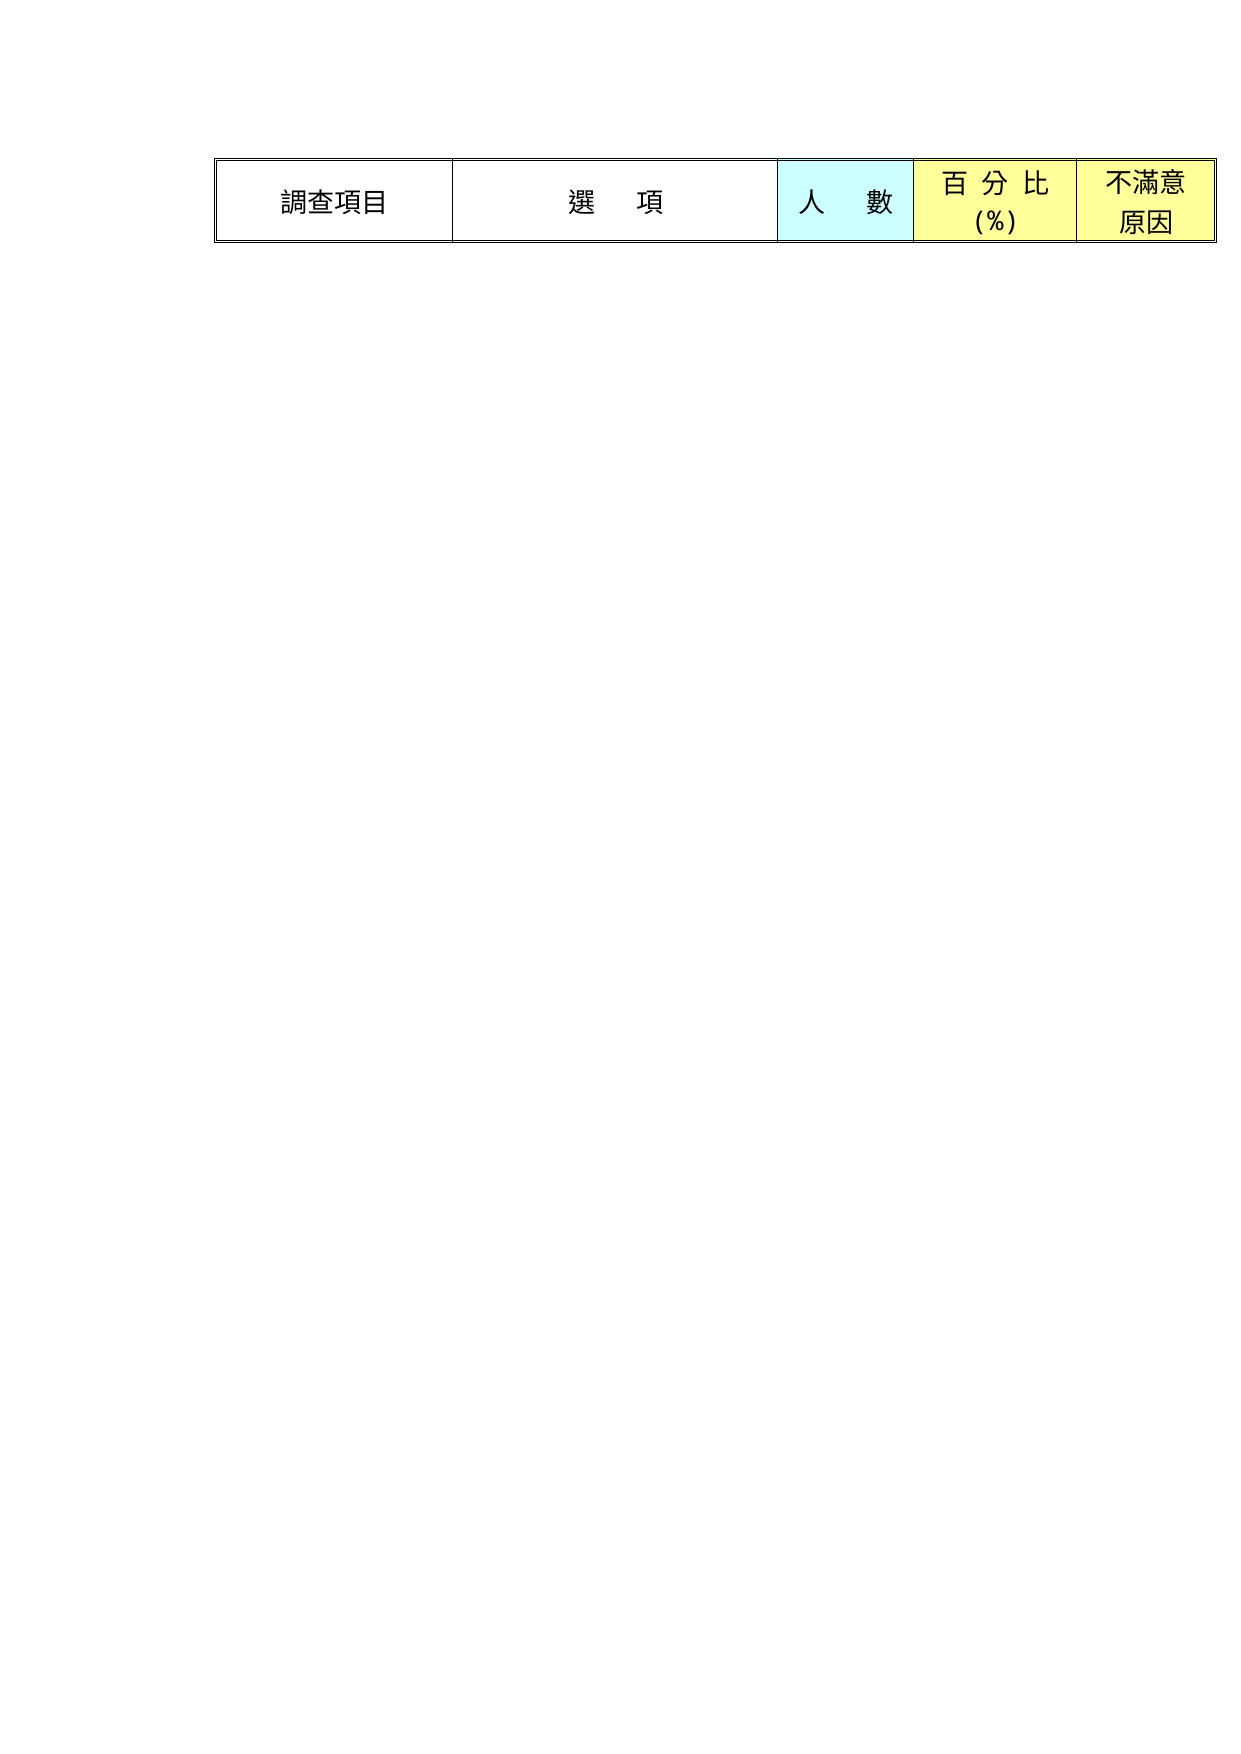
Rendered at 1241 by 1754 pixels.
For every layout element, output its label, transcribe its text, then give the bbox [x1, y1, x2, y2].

table_header 調查項目 [217, 161, 452, 240]
table_header 人 數 [778, 161, 913, 240]
table_header 不滿意 原因 [1077, 161, 1214, 240]
table_header 選 項 [453, 161, 777, 240]
table_header 百 分 比(%) [914, 161, 1076, 240]
